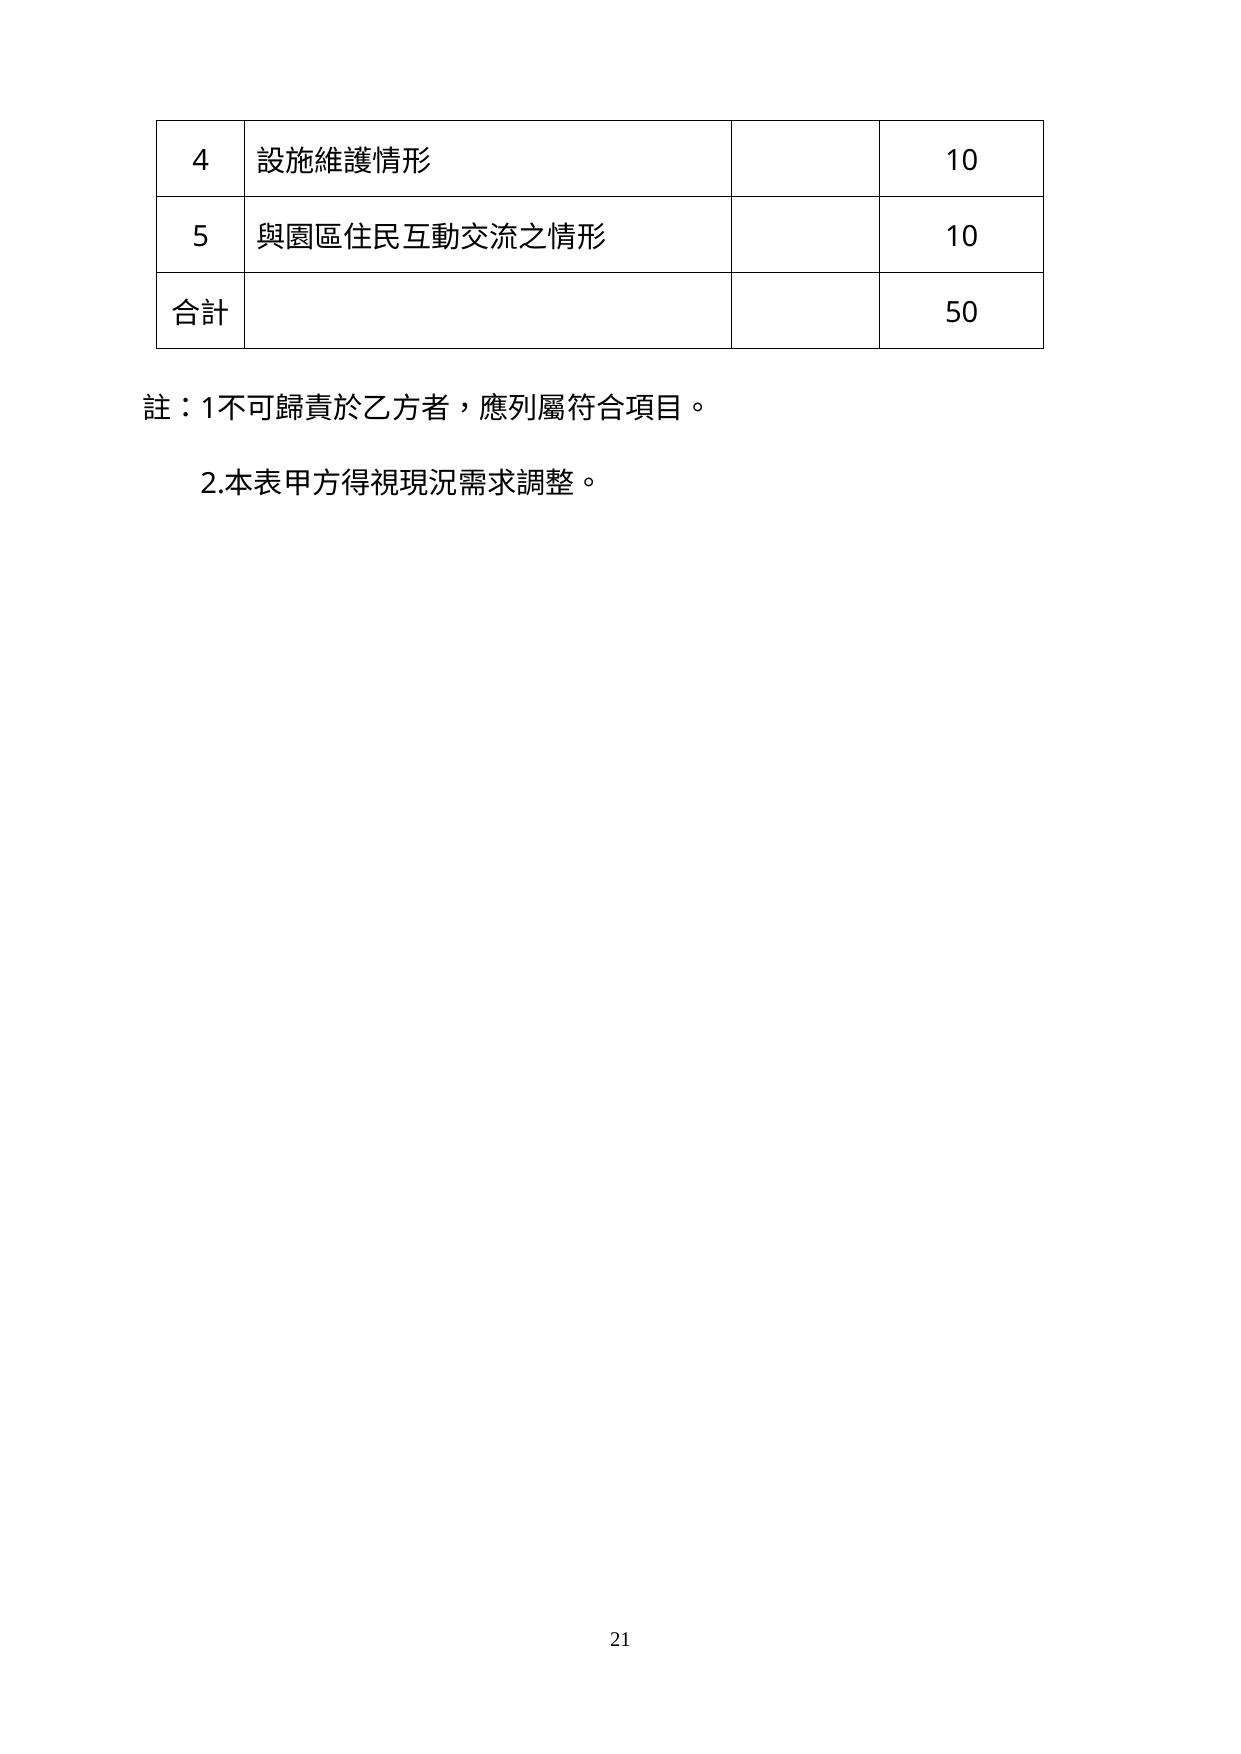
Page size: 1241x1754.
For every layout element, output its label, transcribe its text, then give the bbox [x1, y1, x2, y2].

table_cell 與園區住民互動交流之情形 [245, 197, 731, 272]
table_cell 合計 [157, 273, 244, 348]
table_cell [732, 121, 879, 196]
text 註：1不可歸責於乙方者，應列屬符合項目。 [142, 368, 1098, 443]
table_cell [732, 197, 879, 272]
table_cell 10 [880, 197, 1043, 272]
table_cell 10 [880, 121, 1043, 196]
table_cell 5 [157, 197, 244, 272]
table_cell 4 [157, 121, 244, 196]
table_cell 50 [880, 273, 1043, 348]
table_cell [245, 273, 731, 348]
text 2.本表甲方得視現況需求調整。 [142, 443, 1098, 518]
table_cell 設施維護情形 [245, 121, 731, 196]
table_cell [732, 273, 879, 348]
